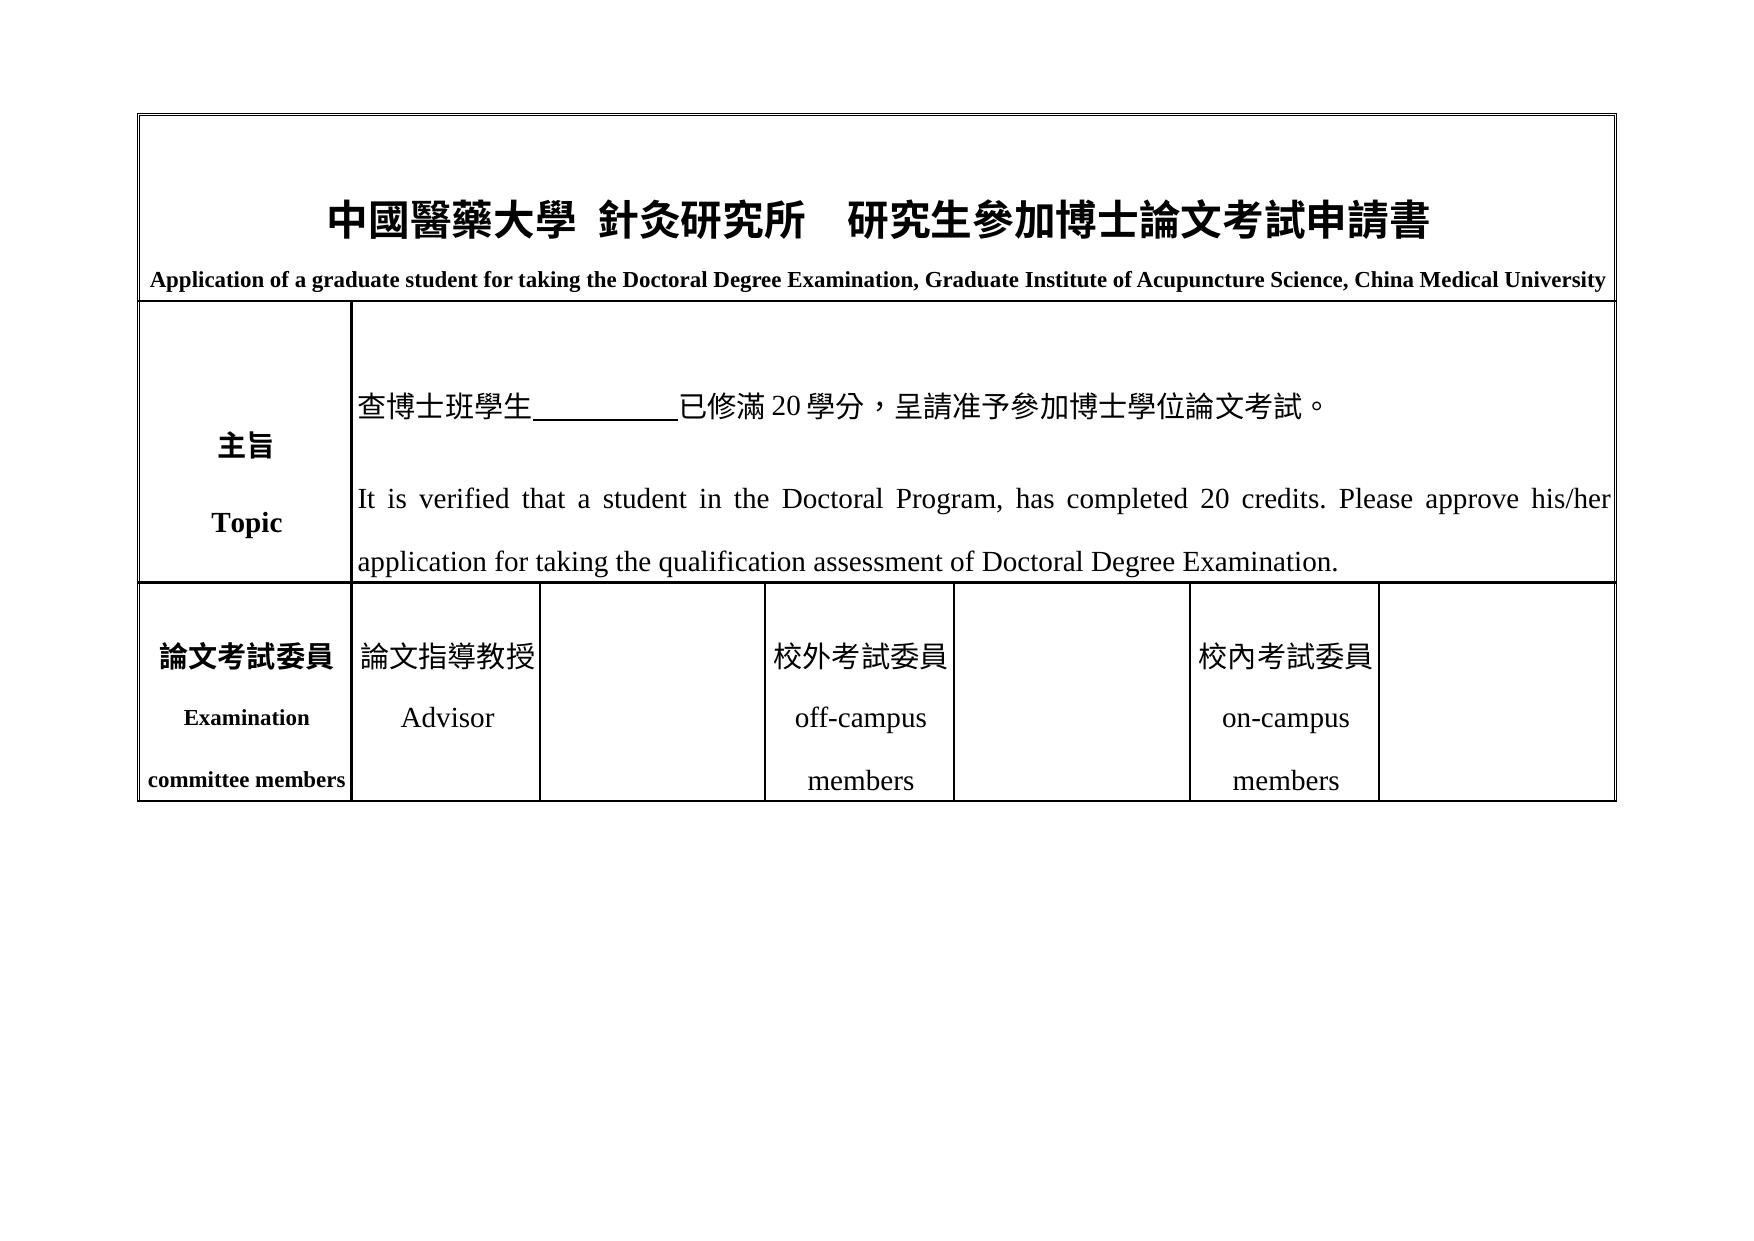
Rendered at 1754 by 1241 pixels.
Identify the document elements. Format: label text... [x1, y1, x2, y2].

table_cell 主旨 Topic [140, 302, 350, 581]
table_cell 校外考試委員 off-campus members [766, 584, 953, 800]
table_header 中國醫藥大學 針灸研究所 研究生參加博士論文考試申請書 Application of a graduate student for taking the Doctoral Degree Examination, Graduate Institute of Acupuncture Science, China Medical University [140, 116, 1614, 300]
table_cell [1380, 584, 1614, 800]
table_cell 查博士班學生 已修滿20學分，呈請准予參加博士學位論文考試。 It is verified that a student in the Doctoral Program, has completed 20 credits. Please approve his/her application for taking the qualification assessment of Doctoral Degree Examination. [353, 302, 1614, 581]
table_cell [541, 584, 764, 800]
table_cell 校內考試委員on-campus members [1191, 584, 1378, 800]
table_cell 論文指導教授 Advisor [353, 584, 539, 800]
table_cell [955, 584, 1189, 800]
table_cell 論文考試委員 Examination committee members [140, 584, 350, 800]
